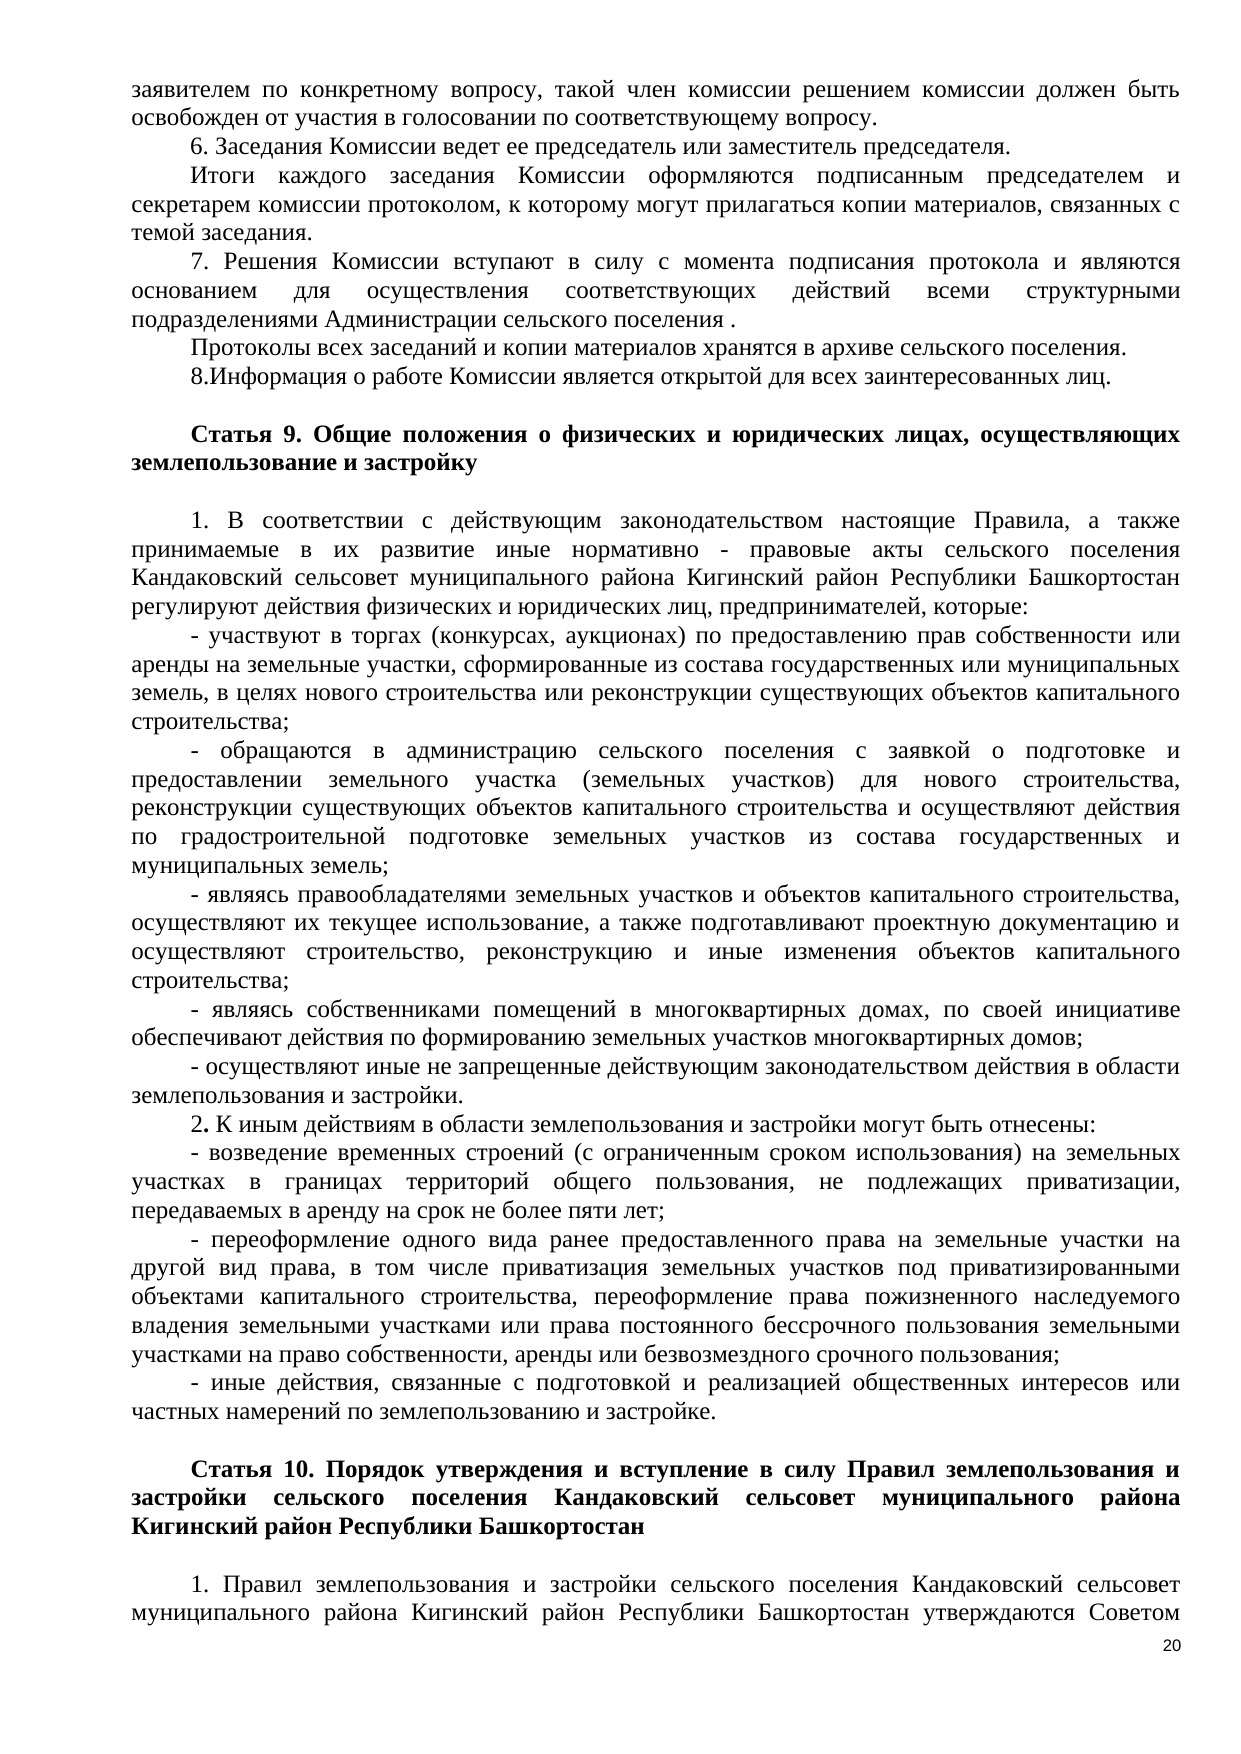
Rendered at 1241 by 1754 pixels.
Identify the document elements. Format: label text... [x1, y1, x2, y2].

text - возведение временных строений (с ограниченным сроком использования) на земельных участках в границах территорий общего пользования, не подлежащих приватизации, передаваемых в аренду на срок не более пяти лет; [131, 1137, 1181, 1224]
text 8.Информация о работе Комиссии является открытой для всех заинтересованных лиц. [131, 361, 1181, 390]
text 2. К иным действиям в области землепользования и застройки могут быть отнесены: [131, 1109, 1181, 1137]
text 1. В соответствии с действующим законодательством настоящие Правила, а также принимаемые в их развитие иные нормативно - правовые акты сельского поселения Кандаковский сельсовет муниципального района Кигинский район Республики Башкортостан регулируют действия физических и юридических лиц, предпринимателей, которые: [131, 505, 1181, 620]
text Статья 10. Порядок утверждения и вступление в силу Правил землепользования и застройки сельского поселения Кандаковский сельсовет муниципального района Кигинский район Республики Башкортостан [131, 1454, 1181, 1540]
text заявителем по конкретному вопросу, такой член комиссии решением комиссии должен быть освобожден от участия в голосовании по соответствующему вопросу. [131, 74, 1181, 131]
text Итоги каждого заседания Комиссии оформляются подписанным председателем и секретарем комиссии протоколом, к которому могут прилагаться копии материалов, связанных с темой заседания. [131, 160, 1181, 246]
text Протоколы всех заседаний и копии материалов хранятся в архиве сельского поселения. [131, 332, 1181, 361]
text - обращаются в администрацию сельского поселения с заявкой о подготовке и предоставлении земельного участка (земельных участков) для нового строительства, реконструкции существующих объектов капитального строительства и осуществляют действия по градостроительной подготовке земельных участков из состава государственных и муниципальных земель; [131, 735, 1181, 879]
text 6. Заседания Комиссии ведет ее председатель или заместитель председателя. [131, 131, 1181, 160]
text - иные действия, связанные с подготовкой и реализацией общественных интересов или частных намерений по землепользованию и застройке. [131, 1367, 1181, 1425]
text - являясь правообладателями земельных участков и объектов капитального строительства, осуществляют их текущее использование, а также подготавливают проектную документацию и осуществляют строительство, реконструкцию и иные изменения объектов капитального строительства; [131, 879, 1181, 994]
text - переоформление одного вида ранее предоставленного права на земельные участки на другой вид права, в том числе приватизация земельных участков под приватизированными объектами капитального строительства, переоформление права пожизненного наследуемого владения земельными участками или права постоянного бессрочного пользования земельными участками на право собственности, аренды или безвозмездного срочного пользования; [131, 1224, 1181, 1367]
text 1. Правил землепользования и застройки сельского поселения Кандаковский сельсовет муниципального района Кигинский район Республики Башкортостан утверждаются Советом [131, 1569, 1181, 1626]
text - участвуют в торгах (конкурсах, аукционах) по предоставлению прав собственности или аренды на земельные участки, сформированные из состава государственных или муниципальных земель, в целях нового строительства или реконструкции существующих объектов капитального строительства; [131, 620, 1181, 735]
text - осуществляют иные не запрещенные действующим законодательством действия в области землепользования и застройки. [131, 1051, 1181, 1109]
text Статья 9. Общие положения о физических и юридических лицах, осуществляющих землепользование и застройку [131, 419, 1181, 476]
text 7. Решения Комиссии вступают в силу с момента подписания протокола и являются основанием для осуществления соответствующих действий всеми структурными подразделениями Администрации сельского поселения . [131, 246, 1181, 332]
text - являясь собственниками помещений в многоквартирных домах, по своей инициативе обеспечивают действия по формированию земельных участков многоквартирных домов; [131, 994, 1181, 1051]
